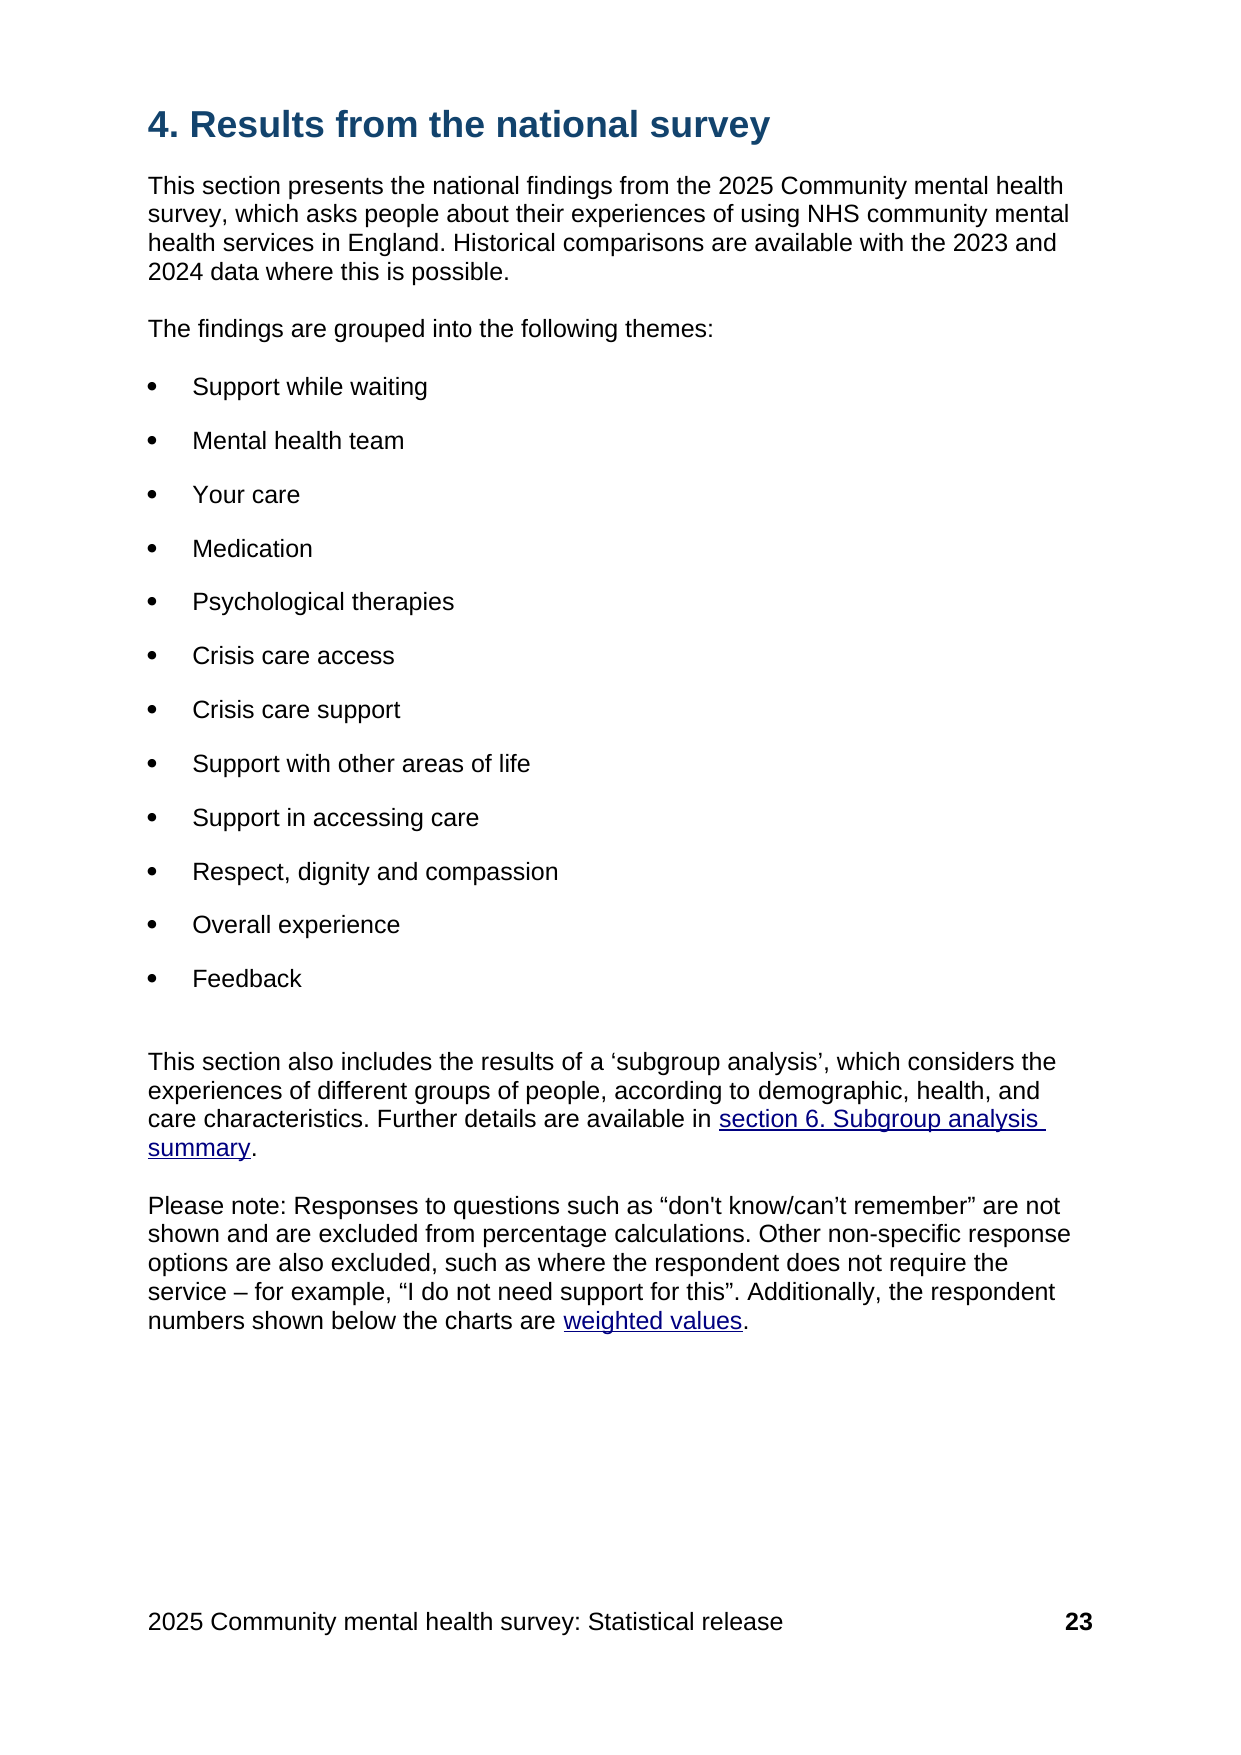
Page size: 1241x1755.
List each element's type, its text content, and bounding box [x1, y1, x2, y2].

list Crisis care access [148, 641, 1093, 670]
list Support while waiting [148, 372, 1093, 401]
list Crisis care support [148, 695, 1093, 724]
text This section presents the national findings from the 2025 Community mental health survey, which asks people about their experiences of using NHS community mental health services in England. Historical comparisons are available with the 2023 and 2024 data where this is possible. [148, 171, 1093, 286]
list Respect, dignity and compassion [148, 857, 1093, 886]
list Medication [148, 533, 1093, 562]
text This section also includes the results of a ‘subgroup analysis’, which considers the experiences of different groups of people, according to demographic, health, and care characteristics. Further details are available in section 6. Subgroup analysis summary. [148, 1047, 1093, 1162]
list Support with other areas of life [148, 749, 1093, 778]
list Overall experience [148, 911, 1093, 939]
list Mental health team [148, 426, 1093, 455]
text The findings are grouped into the following themes: [148, 314, 1093, 343]
list Support in accessing care [148, 803, 1093, 832]
text Please note: Responses to questions such as “don't know/can’t remember” are not shown and are excluded from percentage calculations. Other non-specific response options are also excluded, such as where the respondent does not require the service – for example, “I do not need support for this”. Additionally, the respondent numbers shown below the charts are weighted values. [148, 1191, 1093, 1334]
list Feedback [148, 964, 1093, 993]
list Psychological therapies [148, 587, 1093, 616]
list Your care [148, 480, 1093, 508]
subtitle 4. Results from the national survey [148, 103, 1093, 146]
